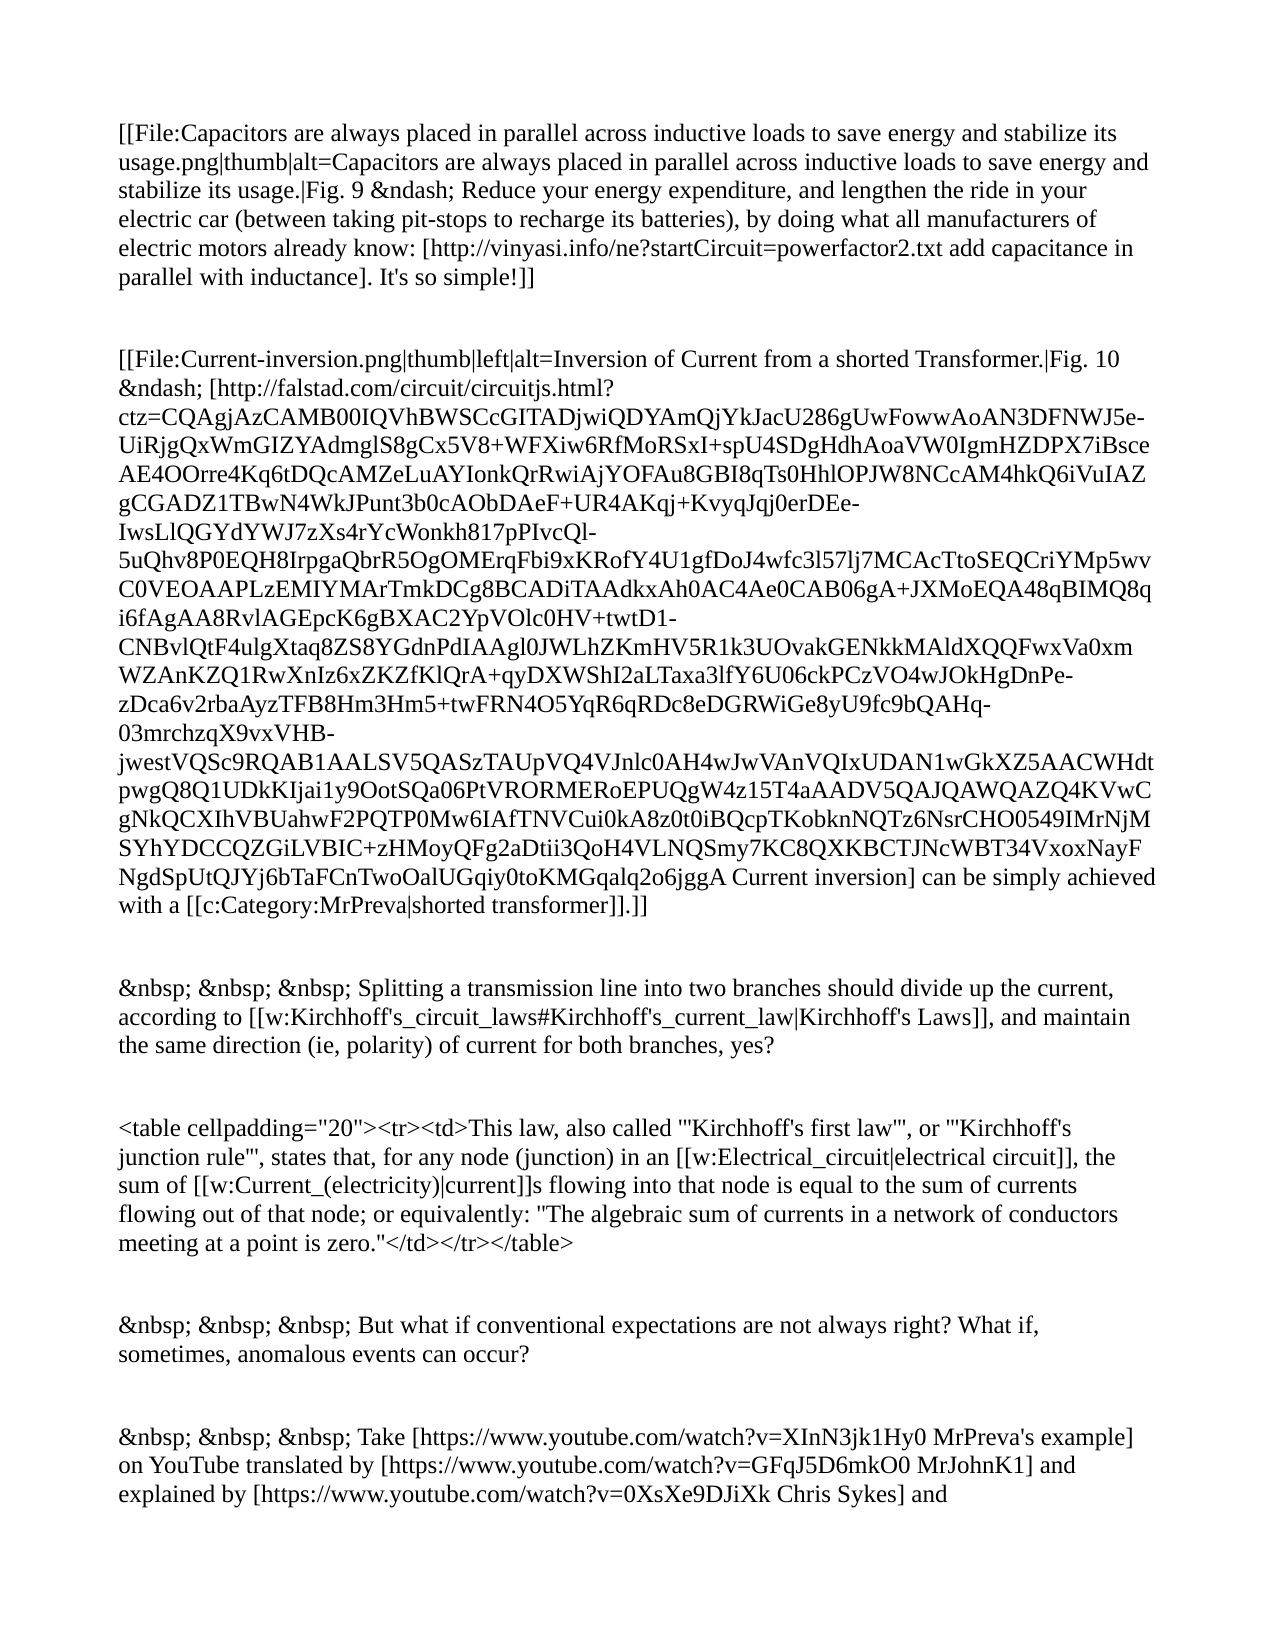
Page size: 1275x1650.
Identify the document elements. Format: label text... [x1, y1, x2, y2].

text [[File:Current-inversion.png|thumb|left|alt=Inversion of Current from a shorted Transformer.|Fig. 10 &ndash; [http://falstad.com/circuit/circuitjs.html?ctz=CQAgjAzCAMB00IQVhBWSCcGITADjwiQDYAmQjYkJacU286gUwFowwAoAN3DFNWJ5e-UiRjgQxWmGIZYAdmglS8gCx5V8+WFXiw6RfMoRSxI+spU4SDgHdhAoaVW0IgmHZDPX7iBsceAE4OOrre4Kq6tDQcAMZeLuAYIonkQrRwiAjYOFAu8GBI8qTs0HhlOPJW8NCcAM4hkQ6iVuIAZgCGADZ1TBwN4WkJPunt3b0cAObDAeF+UR4AKqj+KvyqJqj0erDEe-IwsLlQGYdYWJ7zXs4rYcWonkh817pPIvcQl-5uQhv8P0EQH8IrpgaQbrR5OgOMErqFbi9xKRofY4U1gfDoJ4wfc3l57lj7MCAcTtoSEQCriYMp5wvC0VEOAAPLzEMIYMArTmkDCg8BCADiTAAdkxAh0AC4Ae0CAB06gA+JXMoEQA48qBIMQ8qi6fAgAA8RvlAGEpcK6gBXAC2YpVOlc0HV+twtD1-CNBvlQtF4ulgXtaq8ZS8YGdnPdIAAgl0JWLhZKmHV5R1k3UOvakGENkkMAldXQQFwxVa0xmWZAnKZQ1RwXnIz6xZKZfKlQrA+qyDXWShI2aLTaxa3lfY6U06ckPCzVO4wJOkHgDnPe-zDca6v2rbaAyzTFB8Hm3Hm5+twFRN4O5YqR6qRDc8eDGRWiGe8yU9fc9bQAHq-03mrchzqX9vxVHB-jwestVQSc9RQAB1AALSV5QASzTAUpVQ4VJnlc0AH4wJwVAnVQIxUDAN1wGkXZ5AACWHdtpwgQ8Q1UDkKIjai1y9OotSQa06PtVRORMERoEPUQgW4z15T4aAADV5QAJQAWQAZQ4KVwCgNkQCXIhVBUahwF2PQTP0Mw6IAfTNVCui0kA8z0t0iBQcpTKobknNQTz6NsrCHO0549IMrNjMSYhYDCCQZGiLVBIC+zHMoyQFg2aDtii3QoH4VLNQSmy7KC8QXKBCTJNcWBT34VxoxNayFNgdSpUtQJYj6bTaFCnTwoOalUGqiy0toKMGqalq2o6jggA Current inversion] can be simply achieved with a [[c:Category:MrPreva|shorted transformer]].]] [118, 344, 1157, 919]
text &nbsp; &nbsp; &nbsp; But what if conventional expectations are not always right? What if, sometimes, anomalous events can occur? [118, 1311, 1157, 1368]
text &nbsp; &nbsp; &nbsp; Splitting a transmission line into two branches should divide up the current, according to [[w:Kirchhoff's_circuit_laws#Kirchhoff's_current_law|Kirchhoff's Laws]], and maintain the same direction (ie, polarity) of current for both branches, yes? [118, 973, 1157, 1059]
text <table cellpadding="20"><tr><td>This law, also called '''Kirchhoff's first law''', or '''Kirchhoff's junction rule''', states that, for any node (junction) in an [[w:Electrical_circuit|electrical circuit]], the sum of [[w:Current_(electricity)|current]]s flowing into that node is equal to the sum of currents flowing out of that node; or equivalently: ''The algebraic sum of currents in a network of conductors meeting at a point is zero.''</td></tr></table> [118, 1113, 1157, 1257]
text [[File:Capacitors are always placed in parallel across inductive loads to save energy and stabilize its usage.png|thumb|alt=Capacitors are always placed in parallel across inductive loads to save energy and stabilize its usage.|Fig. 9 &ndash; Reduce your energy expenditure, and lengthen the ride in your electric car (between taking pit-stops to recharge its batteries), by doing what all manufacturers of electric motors already know: [http://vinyasi.info/ne?startCircuit=powerfactor2.txt add capacitance in parallel with inductance]. It's so simple!]] [118, 118, 1157, 291]
text &nbsp; &nbsp; &nbsp; Take [https://www.youtube.com/watch?v=XInN3jk1Hy0 MrPreva's example] on YouTube translated by [https://www.youtube.com/watch?v=GFqJ5D6mkO0 MrJohnK1] and explained by [https://www.youtube.com/watch?v=0XsXe9DJiXk Chris Sykes] and [118, 1422, 1157, 1508]
